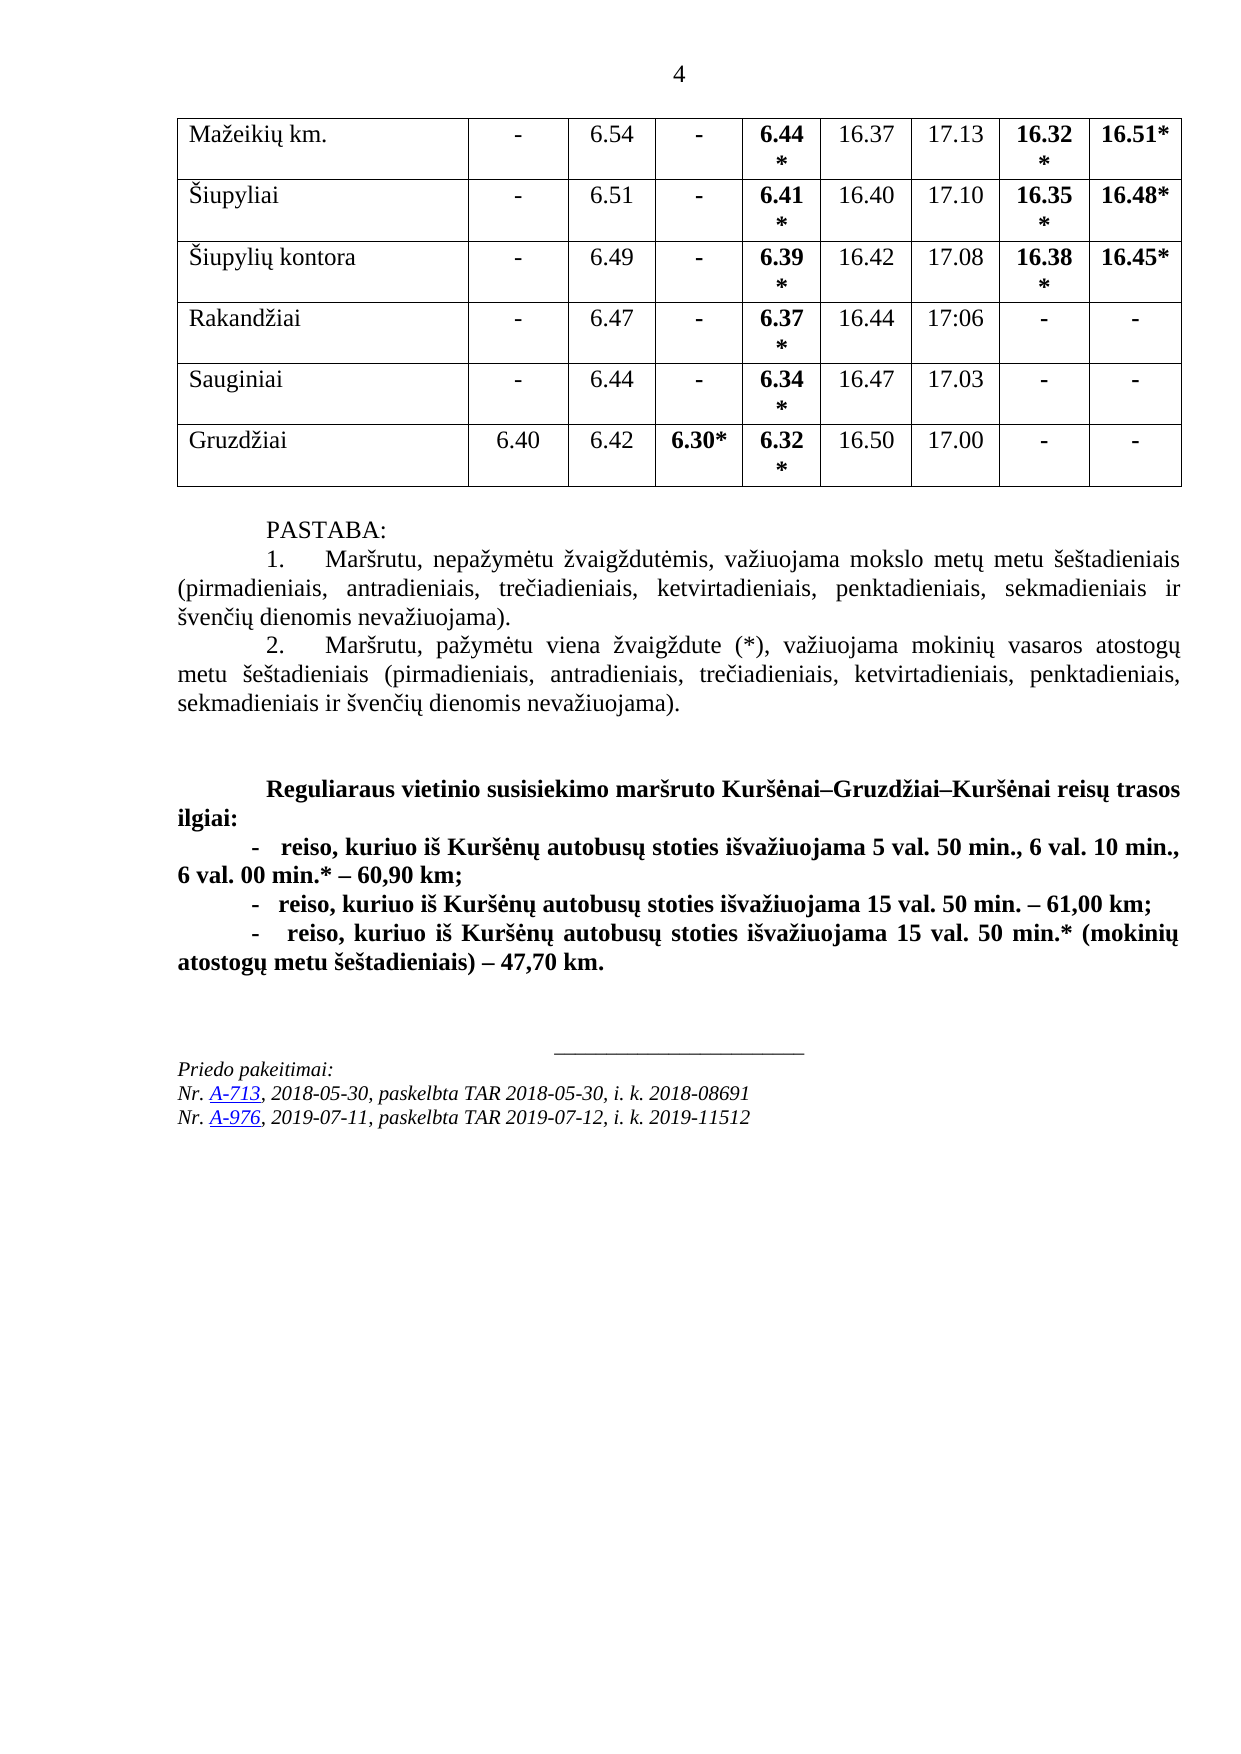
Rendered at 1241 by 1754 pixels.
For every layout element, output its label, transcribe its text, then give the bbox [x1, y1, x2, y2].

table_cell - [469, 119, 568, 179]
table_cell 16.38* [1000, 242, 1089, 302]
table_cell 6.51 [569, 180, 655, 241]
table_cell 17.03 [912, 364, 999, 424]
table_cell - [469, 364, 568, 424]
table_cell Rakandžiai [178, 303, 468, 363]
table_cell - [1090, 425, 1181, 486]
table_cell 16.47 [821, 364, 911, 424]
table_cell - [656, 303, 742, 363]
table_cell - [469, 242, 568, 302]
table_cell 17.13 [912, 119, 999, 179]
text Reguliaraus vietinio susisiekimo maršruto Kuršėnai–Gruzdžiai–Kuršėnai reisų trasos ilgiai: [177, 774, 1181, 832]
table_cell 16.42 [821, 242, 911, 302]
table_cell 16.44 [821, 303, 911, 363]
table_cell 6.40 [469, 425, 568, 486]
table_cell 6.34* [743, 364, 820, 424]
table_cell 16.48* [1090, 180, 1181, 241]
table_cell 17.10 [912, 180, 999, 241]
table_cell 17.08 [912, 242, 999, 302]
text PASTABA: [177, 515, 1181, 544]
table_cell 16.32* [1000, 119, 1089, 179]
text - reiso, kuriuo iš Kuršėnų autobusų stoties išvažiuojama 5 val. 50 min., 6 val. 10 min., 6 val. 00 min.* – 60,90 km; [177, 832, 1181, 889]
text 2. Maršrutu, pažymėtu viena žvaigždute (*), važiuojama mokinių vasaros atostogų metu šeštadieniais (pirmadieniais, antradieniais, trečiadieniais, ketvirtadieniais, penktadieniais, sekmadieniais ir švenčių dienomis nevažiuojama). [177, 630, 1181, 717]
table_cell 6.37* [743, 303, 820, 363]
table_cell 6.49 [569, 242, 655, 302]
table_cell - [1000, 303, 1089, 363]
text Nr. A-976, 2019-07-11, paskelbta TAR 2019-07-12, i. k. 2019-11512 [177, 1105, 1181, 1129]
table_cell Mažeikių km. [178, 119, 468, 179]
table_cell 6.44 [569, 364, 655, 424]
table_cell Sauginiai [178, 364, 468, 424]
table_cell - [1090, 364, 1181, 424]
table_cell 16.51* [1090, 119, 1181, 179]
table_cell 6.30* [656, 425, 742, 486]
table_cell 6.41* [743, 180, 820, 241]
table_cell - [656, 364, 742, 424]
table_cell Gruzdžiai [178, 425, 468, 486]
table_cell 6.44* [743, 119, 820, 179]
text 1. Maršrutu, nepažymėtu žvaigždutėmis, važiuojama mokslo metų metu šeštadieniais (pirmadieniais, antradieniais, trečiadieniais, ketvirtadieniais, penktadieniais, sekmadieniais ir švenčių dienomis nevažiuojama). [177, 544, 1181, 630]
table_cell 16.50 [821, 425, 911, 486]
table_cell 6.47 [569, 303, 655, 363]
table_cell 17.00 [912, 425, 999, 486]
table_cell 17:06 [912, 303, 999, 363]
text ________________________ [177, 1033, 1181, 1057]
table_cell - [1090, 303, 1181, 363]
table_cell - [656, 119, 742, 179]
table_cell 16.37 [821, 119, 911, 179]
table_cell Šiupylių kontora [178, 242, 468, 302]
text Nr. A-713, 2018-05-30, paskelbta TAR 2018-05-30, i. k. 2018-08691 [177, 1081, 1181, 1105]
table_cell 16.40 [821, 180, 911, 241]
text - reiso, kuriuo iš Kuršėnų autobusų stoties išvažiuojama 15 val. 50 min.* (mokinių atostogų metu šeštadieniais) – 47,70 km. [177, 918, 1181, 975]
table_cell - [469, 180, 568, 241]
table_cell - [656, 242, 742, 302]
table_cell - [1000, 425, 1089, 486]
text - reiso, kuriuo iš Kuršėnų autobusų stoties išvažiuojama 15 val. 50 min. – 61,00 km; [177, 889, 1181, 918]
table_cell - [469, 303, 568, 363]
table_cell - [656, 180, 742, 241]
table_cell 6.32* [743, 425, 820, 486]
table_cell 6.42 [569, 425, 655, 486]
table_cell 16.35* [1000, 180, 1089, 241]
table_cell - [1000, 364, 1089, 424]
table_cell 6.54 [569, 119, 655, 179]
table_cell 16.45* [1090, 242, 1181, 302]
table_cell 6.39* [743, 242, 820, 302]
table_cell Šiupyliai [178, 180, 468, 241]
text Priedo pakeitimai: [177, 1057, 1181, 1081]
